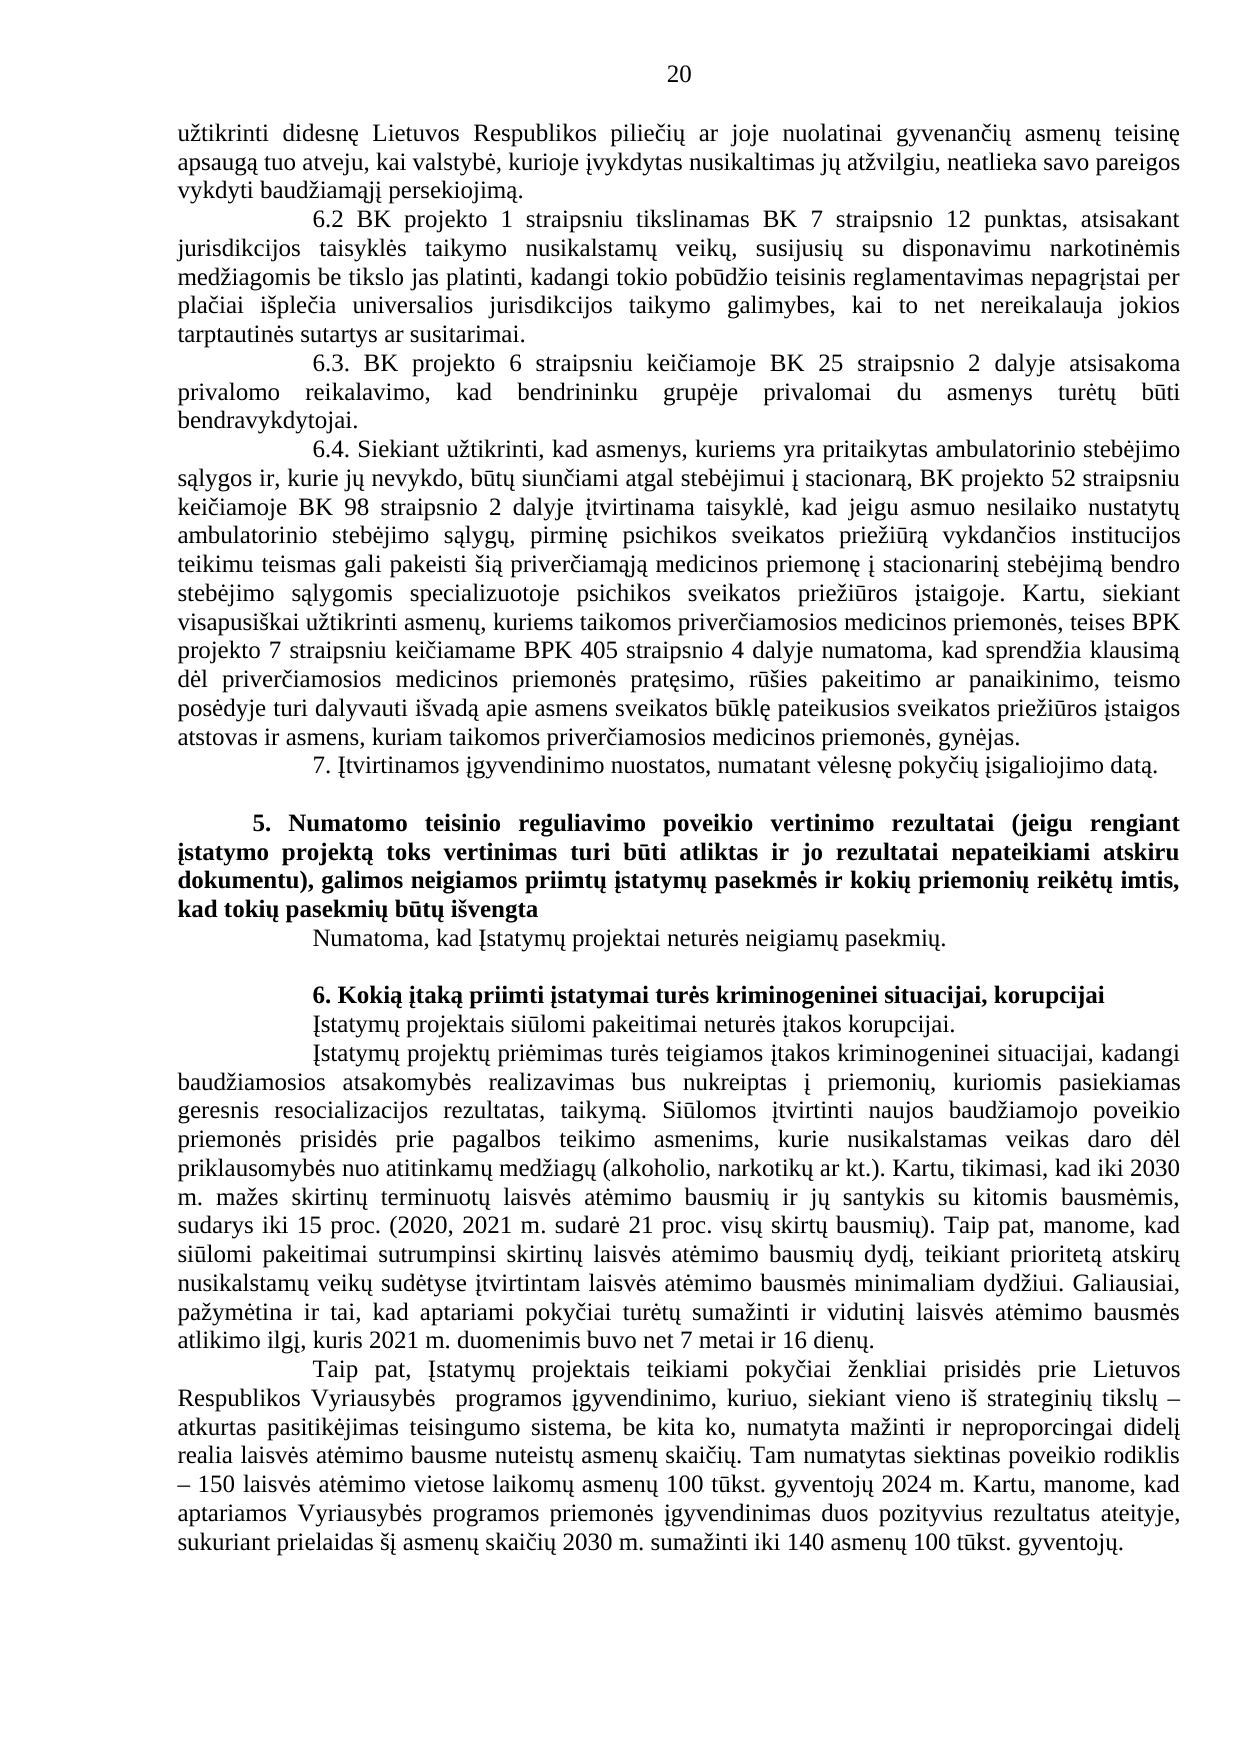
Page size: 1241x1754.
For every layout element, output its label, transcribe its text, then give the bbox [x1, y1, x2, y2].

text Taip pat, Įstatymų projektais teikiami pokyčiai ženkliai prisidės prie Lietuvos Respublikos Vyriausybės programos įgyvendinimo, kuriuo, siekiant vieno iš strateginių tikslų – atkurtas pasitikėjimas teisingumo sistema, be kita ko, numatyta mažinti ir neproporcingai didelį realia laisvės atėmimo bausme nuteistų asmenų skaičių. Tam numatytas siektinas poveikio rodiklis – 150 laisvės atėmimo vietose laikomų asmenų 100 tūkst. gyventojų 2024 m. Kartu, manome, kad aptariamos Vyriausybės programos priemonės įgyvendinimas duos pozityvius rezultatus ateityje, sukuriant prielaidas šį asmenų skaičių 2030 m. sumažinti iki 140 asmenų 100 tūkst. gyventojų. [177, 1354, 1181, 1556]
text 7. Įtvirtinamos įgyvendinimo nuostatos, numatant vėlesnę pokyčių įsigaliojimo datą. [177, 751, 1181, 779]
text Įstatymų projektų priėmimas turės teigiamos įtakos kriminogeninei situacijai, kadangi baudžiamosios atsakomybės realizavimas bus nukreiptas į priemonių, kuriomis pasiekiamas geresnis resocializacijos rezultatas, taikymą. Siūlomos įtvirtinti naujos baudžiamojo poveikio priemonės prisidės prie pagalbos teikimo asmenims, kurie nusikalstamas veikas daro dėl priklausomybės nuo atitinkamų medžiagų (alkoholio, narkotikų ar kt.). Kartu, tikimasi, kad iki 2030 m. mažes skirtinų terminuotų laisvės atėmimo bausmių ir jų santykis su kitomis bausmėmis, sudarys iki 15 proc. (2020, 2021 m. sudarė 21 proc. visų skirtų bausmių). Taip pat, manome, kad siūlomi pakeitimai sutrumpinsi skirtinų laisvės atėmimo bausmių dydį, teikiant prioritetą atskirų nusikalstamų veikų sudėtyse įtvirtintam laisvės atėmimo bausmės minimaliam dydžiui. Galiausiai, pažymėtina ir tai, kad aptariami pokyčiai turėtų sumažinti ir vidutinį laisvės atėmimo bausmės atlikimo ilgį, kuris 2021 m. duomenimis buvo net 7 metai ir 16 dienų. [177, 1038, 1181, 1354]
text 5. Numatomo teisinio reguliavimo poveikio vertinimo rezultatai (jeigu rengiant įstatymo projektą toks vertinimas turi būti atliktas ir jo rezultatai nepateikiami atskiru dokumentu), galimos neigiamos priimtų įstatymų pasekmės ir kokių priemonių reikėtų imtis, kad tokių pasekmių būtų išvengta [177, 808, 1181, 923]
text 6.3. BK projekto 6 straipsniu keičiamoje BK 25 straipsnio 2 dalyje atsisakoma privalomo reikalavimo, kad bendrininku grupėje privalomai du asmenys turėtų būti bendravykdytojai. [177, 348, 1181, 434]
text Numatoma, kad Įstatymų projektai neturės neigiamų pasekmių. [177, 923, 1181, 952]
text užtikrinti didesnę Lietuvos Respublikos piliečių ar joje nuolatinai gyvenančių asmenų teisinę apsaugą tuo atveju, kai valstybė, kurioje įvykdytas nusikaltimas jų atžvilgiu, neatlieka savo pareigos vykdyti baudžiamąjį persekiojimą. [177, 118, 1181, 204]
text 6.4. Siekiant užtikrinti, kad asmenys, kuriems yra pritaikytas ambulatorinio stebėjimo sąlygos ir, kurie jų nevykdo, būtų siunčiami atgal stebėjimui į stacionarą, BK projekto 52 straipsniu keičiamoje BK 98 straipsnio 2 dalyje įtvirtinama taisyklė, kad jeigu asmuo nesilaiko nustatytų ambulatorinio stebėjimo sąlygų, pirminę psichikos sveikatos priežiūrą vykdančios institucijos teikimu teismas gali pakeisti šią priverčiamąją medicinos priemonę į stacionarinį stebėjimą bendro stebėjimo sąlygomis specializuotoje psichikos sveikatos priežiūros įstaigoje. Kartu, siekiant visapusiškai užtikrinti asmenų, kuriems taikomos priverčiamosios medicinos priemonės, teises BPK projekto 7 straipsniu keičiamame BPK 405 straipsnio 4 dalyje numatoma, kad sprendžia klausimą dėl priverčiamosios medicinos priemonės pratęsimo, rūšies pakeitimo ar panaikinimo, teismo posėdyje turi dalyvauti išvadą apie asmens sveikatos būklę pateikusios sveikatos priežiūros įstaigos atstovas ir asmens, kuriam taikomos priverčiamosios medicinos priemonės, gynėjas. [177, 434, 1181, 751]
text 6. Kokią įtaką priimti įstatymai turės kriminogeninei situacijai, korupcijai [177, 981, 1181, 1009]
text Įstatymų projektais siūlomi pakeitimai neturės įtakos korupcijai. [177, 1009, 1181, 1038]
text 6.2 BK projekto 1 straipsniu tikslinamas BK 7 straipsnio 12 punktas, atsisakant jurisdikcijos taisyklės taikymo nusikalstamų veikų, susijusių su disponavimu narkotinėmis medžiagomis be tikslo jas platinti, kadangi tokio pobūdžio teisinis reglamentavimas nepagrįstai per plačiai išplečia universalios jurisdikcijos taikymo galimybes, kai to net nereikalauja jokios tarptautinės sutartys ar susitarimai. [177, 204, 1181, 348]
